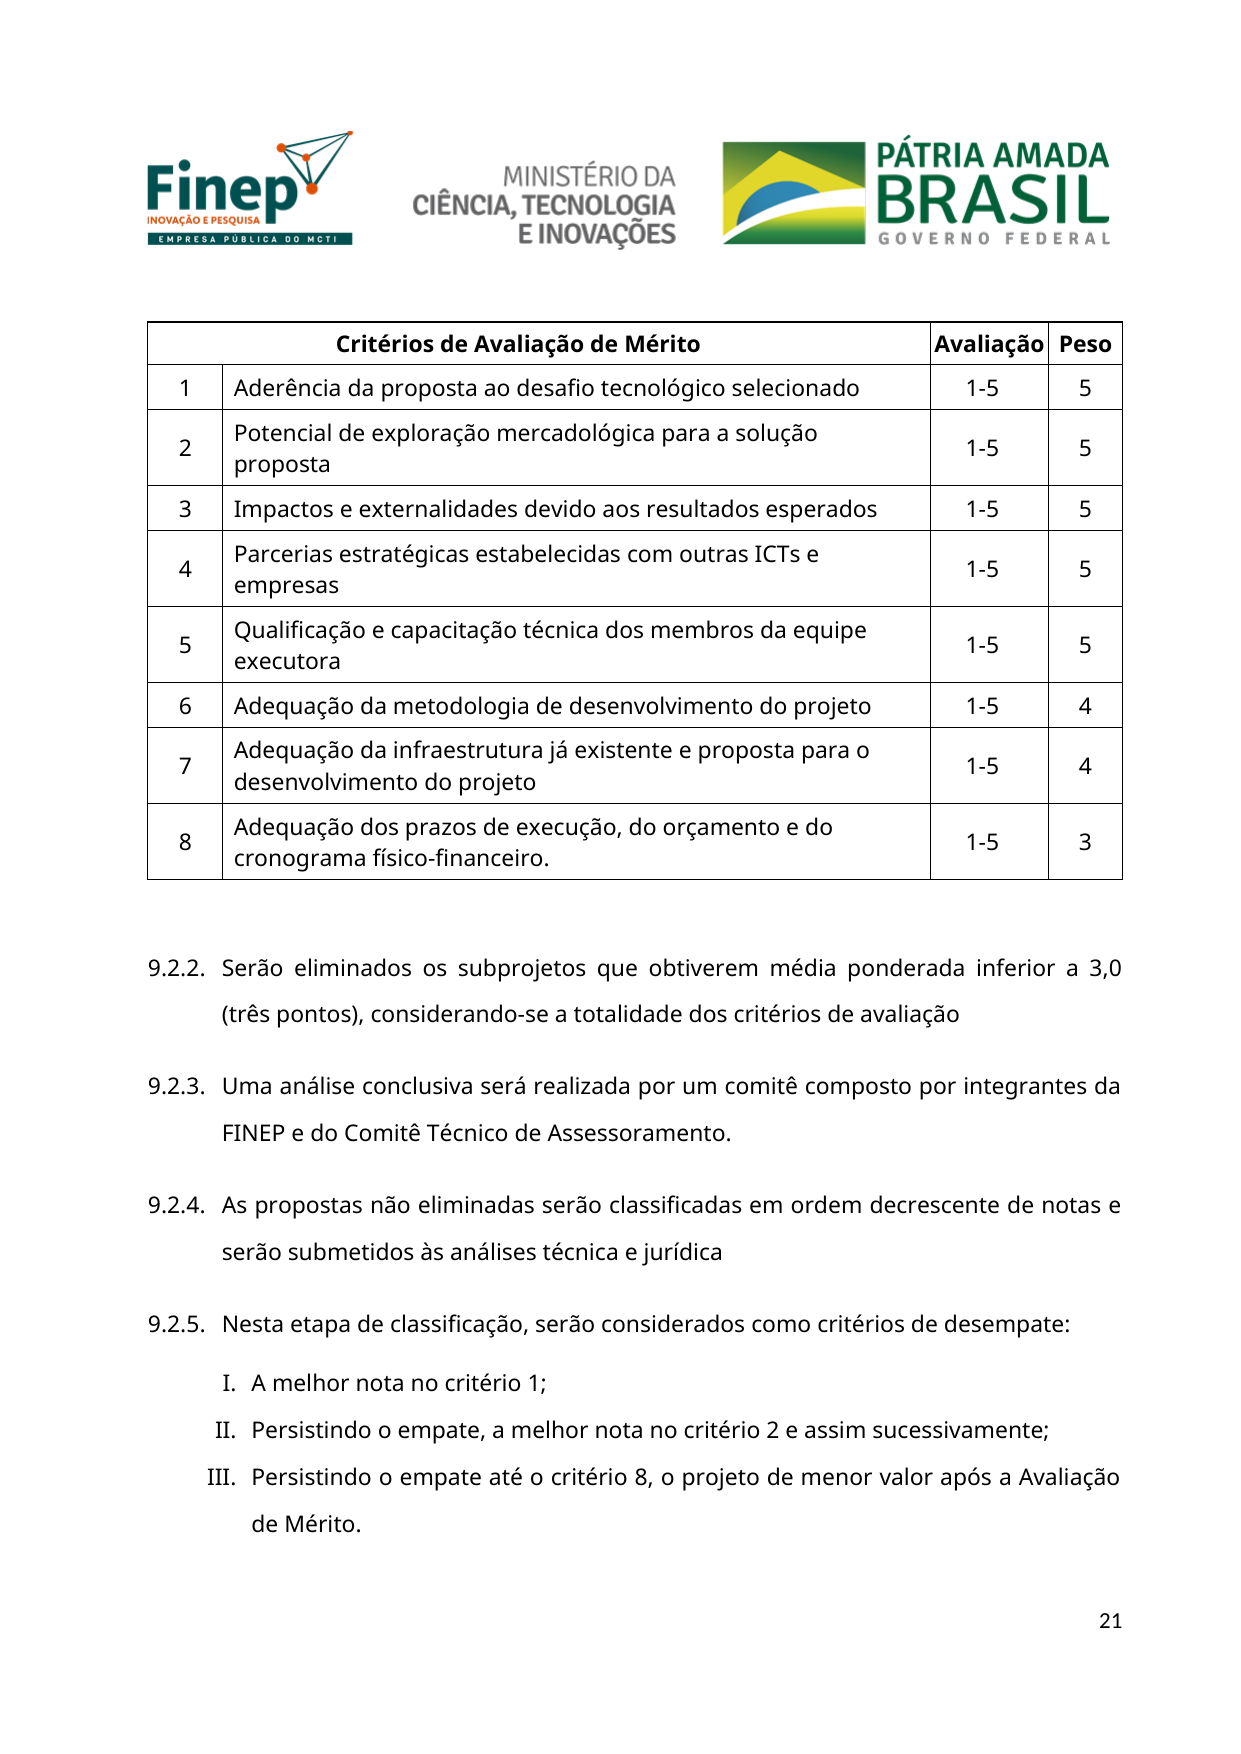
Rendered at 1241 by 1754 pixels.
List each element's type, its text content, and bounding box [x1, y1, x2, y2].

table_cell 2 [148, 410, 222, 485]
list Persistindo o empate até o critério 8, o projeto de menor valor após a Avaliação de Mérito. [236, 1461, 1122, 1539]
table_cell Adequação da infraestrutura já existente e proposta para o desenvolvimento do projeto [223, 728, 930, 803]
table_cell Adequação dos prazos de execução, do orçamento e do cronograma físico-financeiro. [223, 804, 930, 879]
table_header Critérios de Avaliação de Mérito [148, 323, 930, 364]
list Nesta etapa de classificação, serão considerados como critérios de desempate: [148, 1308, 1122, 1339]
table_cell 1-5 [931, 531, 1048, 606]
table_cell 1-5 [931, 804, 1048, 879]
table_cell 5 [1049, 531, 1122, 606]
table_cell 8 [148, 804, 222, 879]
table_cell Adequação da metodologia de desenvolvimento do projeto [223, 683, 930, 727]
table_cell 3 [1049, 804, 1122, 879]
table_header Avaliação [931, 323, 1048, 364]
table_header Peso [1049, 323, 1122, 364]
table_cell 5 [1049, 410, 1122, 485]
table_cell 1-5 [931, 683, 1048, 727]
table_cell Aderência da proposta ao desafio tecnológico selecionado [223, 365, 930, 409]
table_cell 1-5 [931, 486, 1048, 530]
table_cell 6 [148, 683, 222, 727]
table_cell 4 [1049, 683, 1122, 727]
table_cell 1-5 [931, 410, 1048, 485]
list As propostas não eliminadas serão classificadas em ordem decrescente de notas e serão submetidos às análises técnica e jurídica [148, 1189, 1122, 1267]
table_cell 5 [1049, 486, 1122, 530]
table_cell 1-5 [931, 607, 1048, 682]
table_cell 5 [1049, 607, 1122, 682]
table_cell Impactos e externalidades devido aos resultados esperados [223, 486, 930, 530]
list Serão eliminados os subprojetos que obtiverem média ponderada inferior a 3,0 (três pontos), considerando-se a totalidade dos critérios de avaliação [148, 952, 1122, 1030]
table_cell 7 [148, 728, 222, 803]
table_cell 4 [148, 531, 222, 606]
table_cell 4 [1049, 728, 1122, 803]
list Persistindo o empate, a melhor nota no critério 2 e assim sucessivamente; [236, 1414, 1122, 1445]
table_cell Qualificação e capacitação técnica dos membros da equipe executora [223, 607, 930, 682]
list Uma análise conclusiva será realizada por um comitê composto por integrantes da FINEP e do Comitê Técnico de Assessoramento. [148, 1070, 1122, 1148]
table_cell Potencial de exploração mercadológica para a solução proposta [223, 410, 930, 485]
table_cell 5 [148, 607, 222, 682]
table_cell 1-5 [931, 365, 1048, 409]
list A melhor nota no critério 1; [236, 1367, 1122, 1398]
table_cell Parcerias estratégicas estabelecidas com outras ICTs e empresas [223, 531, 930, 606]
table_cell 1-5 [931, 728, 1048, 803]
table_cell 3 [148, 486, 222, 530]
table_cell 1 [148, 365, 222, 409]
table_cell 5 [1049, 365, 1122, 409]
